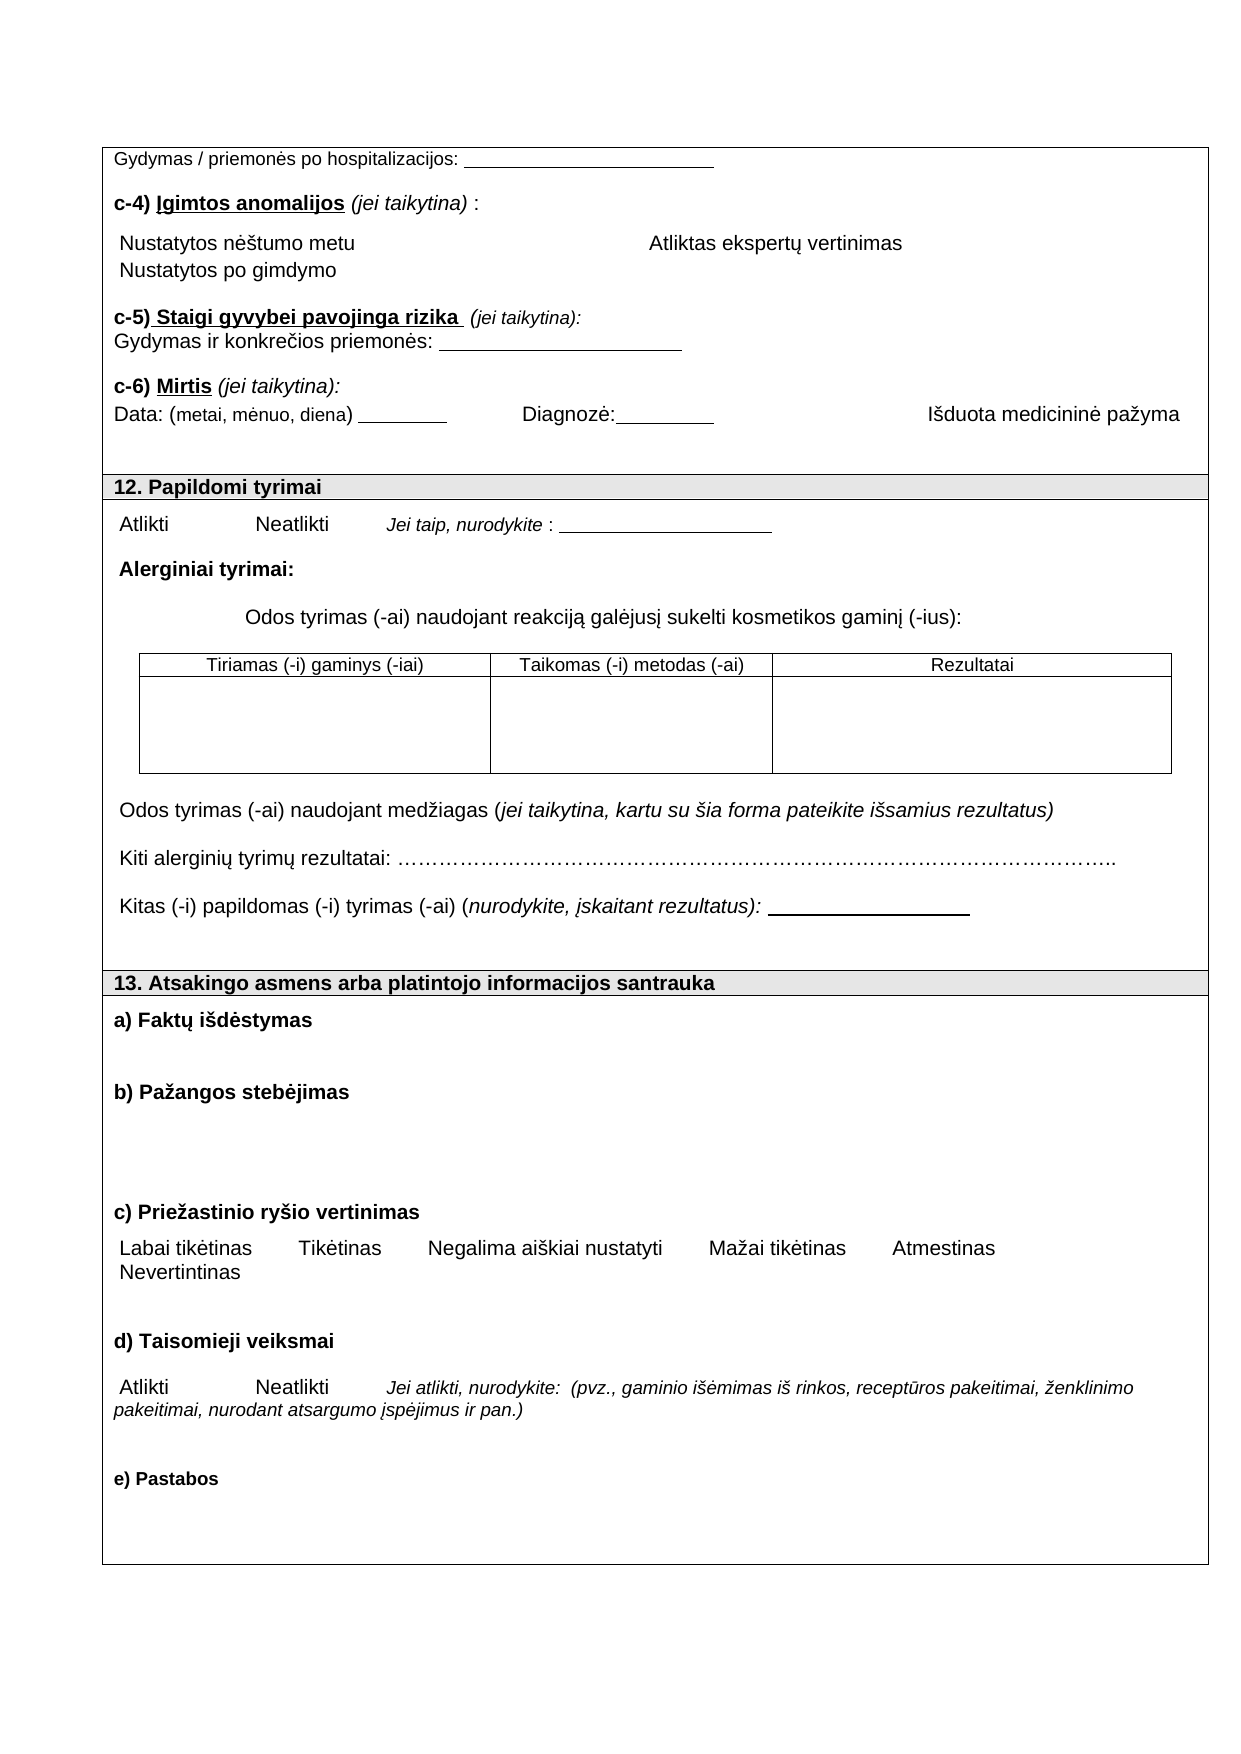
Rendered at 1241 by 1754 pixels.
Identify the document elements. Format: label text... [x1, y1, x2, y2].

table_header Taikomas (-i) metodas (-ai) [491, 654, 772, 676]
table_cell a) Faktų išdėstymas b) Pažangos stebėjimas c) Priežastinio ryšio vertinimas Labai tikėtinas Tikėtinas Negalima aiškiai nustatyti Mažai tikėtinas Atmestinas Nevertintinas d) Taisomieji veiksmai Atlikti Neatlikti Jei atlikti, nurodykite: (pvz., gaminio išėmimas iš rinkos, receptūros pakeitimai, ženklinimo pakeitimai, nurodant atsargumo įspėjimus ir pan.) e) Pastabos [103, 996, 1208, 1564]
table_cell 13. Atsakingo asmens arba platintojo informacijos santrauka [103, 971, 1208, 995]
table_cell Gydymas / priemonės po hospitalizacijos: c-4) Įgimtos anomalijos (jei taikytina) : Nustatytos nėštumo metu Atliktas ekspertų vertinimas Nustatytos po gimdymo c-5) Staigi gyvybei pavojinga rizika (jei taikytina): Gydymas ir konkrečios priemonės: c-6) Mirtis (jei taikytina): Data: (metai, mėnuo, diena) Diagnozė: Išduota medicininė pažyma [103, 148, 1208, 473]
table_cell 12. Papildomi tyrimai [103, 475, 1208, 498]
table_header Rezultatai [773, 654, 1171, 676]
table_cell [773, 677, 1171, 773]
table_cell [491, 677, 772, 773]
table_header Tiriamas (-i) gaminys (-iai) [140, 654, 490, 676]
table_cell Atlikti Neatlikti Jei taip, nurodykite : Alerginiai tyrimai: Odos tyrimas (-ai) naudojant reakciją galėjusį sukelti kosmetikos gaminį (-ius): Odos tyrimas (-ai) naudojant medžiagas (jei taikytina, kartu su šia forma pateikite išsamius rezultatus) Kiti alerginių tyrimų rezultatai: ………………………………………………………………………………………….. Kitas (-i) papildomas (-i) tyrimas (-ai) (nurodykite, įskaitant rezultatus): [103, 500, 1208, 970]
table_cell [140, 677, 490, 773]
